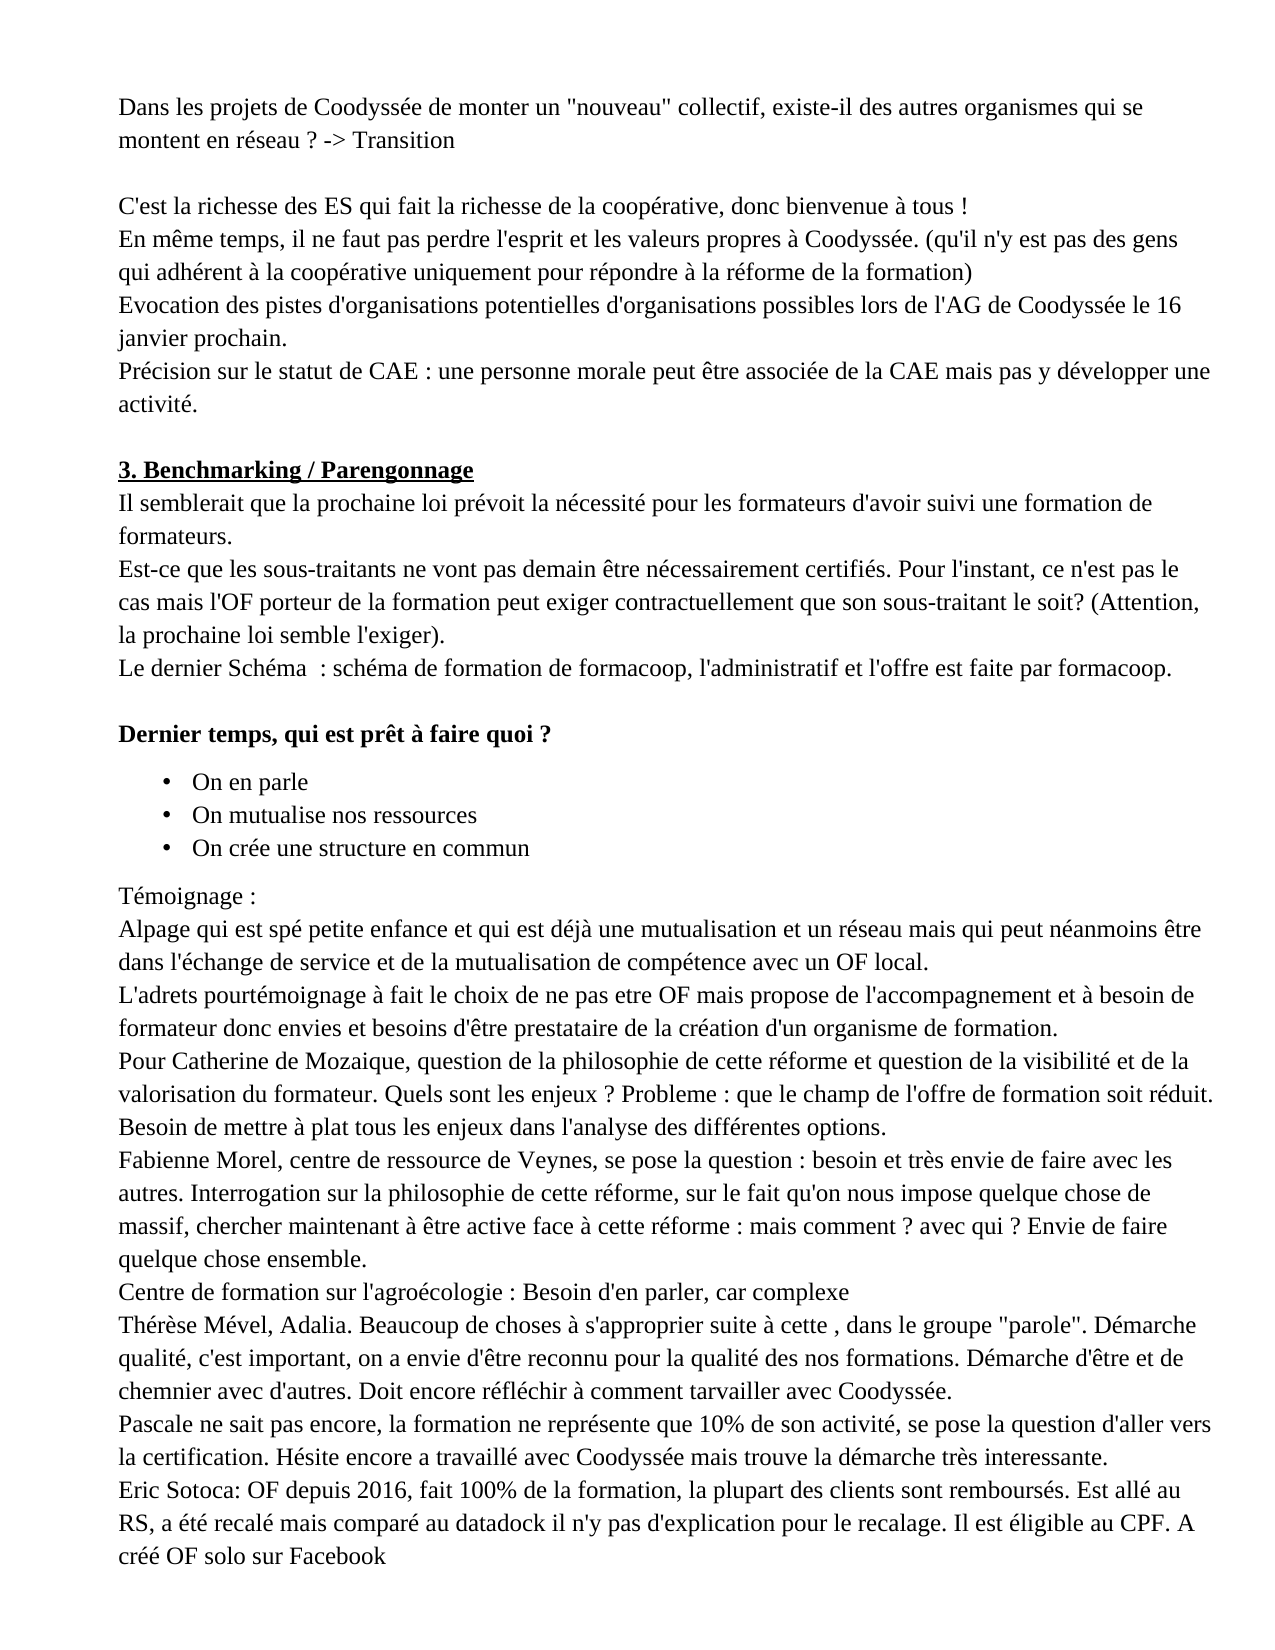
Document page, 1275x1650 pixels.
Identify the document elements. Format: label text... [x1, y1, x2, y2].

list On crée une structure en commun [162, 833, 1216, 862]
list On en parle [162, 767, 1216, 796]
list On mutualise nos ressources [162, 800, 1216, 829]
text Dans les projets de Coodyssée de monter un "nouveau" collectif, existe-il des autres organismes qui se montent en réseau ? -> Transition C'est la richesse des ES qui fait la richesse de la coopérative, donc bienvenue à tous ! En même temps, il ne faut pas perdre l'esprit et les valeurs propres à Coodyssée. (qu'il n'y est pas des gens qui adhérent à la coopérative uniquement pour répondre à la réforme de la formation) Evocation des pistes d'organisations potentielles d'organisations possibles lors de l'AG de Coodyssée le 16 janvier prochain. Précision sur le statut de CAE : une personne morale peut être associée de la CAE mais pas y développer une activité. 3. Benchmarking / Parengonnage Il semblerait que la prochaine loi prévoit la nécessité pour les formateurs d'avoir suivi une formation de formateurs. Est-ce que les sous-traitants ne vont pas demain être nécessairement certifiés. Pour l'instant, ce n'est pas le cas mais l'OF porteur de la formation peut exiger contractuellement que son sous-traitant le soit? (Attention, la prochaine loi semble l'exiger). Le dernier Schéma : schéma de formation de formacoop, l'administratif et l'offre est faite par formacoop. Dernier temps, qui est prêt à faire quoi ? [118, 59, 1216, 748]
text Témoignage : Alpage qui est spé petite enfance et qui est déjà une mutualisation et un réseau mais qui peut néanmoins être dans l'échange de service et de la mutualisation de compétence avec un OF local. L'adrets pourtémoignage à fait le choix de ne pas etre OF mais propose de l'accompagnement et à besoin de formateur donc envies et besoins d'être prestataire de la création d'un organisme de formation. Pour Catherine de Mozaique, question de la philosophie de cette réforme et question de la visibilité et de la valorisation du formateur. Quels sont les enjeux ? Probleme : que le champ de l'offre de formation soit réduit. Besoin de mettre à plat tous les enjeux dans l'analyse des différentes options. Fabienne Morel, centre de ressource de Veynes, se pose la question : besoin et très envie de faire avec les autres. Interrogation sur la philosophie de cette réforme, sur le fait qu'on nous impose quelque chose de massif, chercher maintenant à être active face à cette réforme : mais comment ? avec qui ? Envie de faire quelque chose ensemble. Centre de formation sur l'agroécologie : Besoin d'en parler, car complexe Thérèse Mével, Adalia. Beaucoup de choses à s'approprier suite à cette , dans le groupe "parole". Démarche qualité, c'est important, on a envie d'être reconnu pour la qualité des nos formations. Démarche d'être et de chemnier avec d'autres. Doit encore réfléchir à comment tarvailler avec Coodyssée. Pascale ne sait pas encore, la formation ne représente que 10% de son activité, se pose la question d'aller vers la certification. Hésite encore a travaillé avec Coodyssée mais trouve la démarche très interessante. Eric Sotoca: OF depuis 2016, fait 100% de la formation, la plupart des clients sont remboursés. Est allé au RS, a été recalé mais comparé au datadock il n'y pas d'explication pour le recalage. Il est éligible au CPF. A créé OF solo sur Facebook [118, 881, 1216, 1570]
